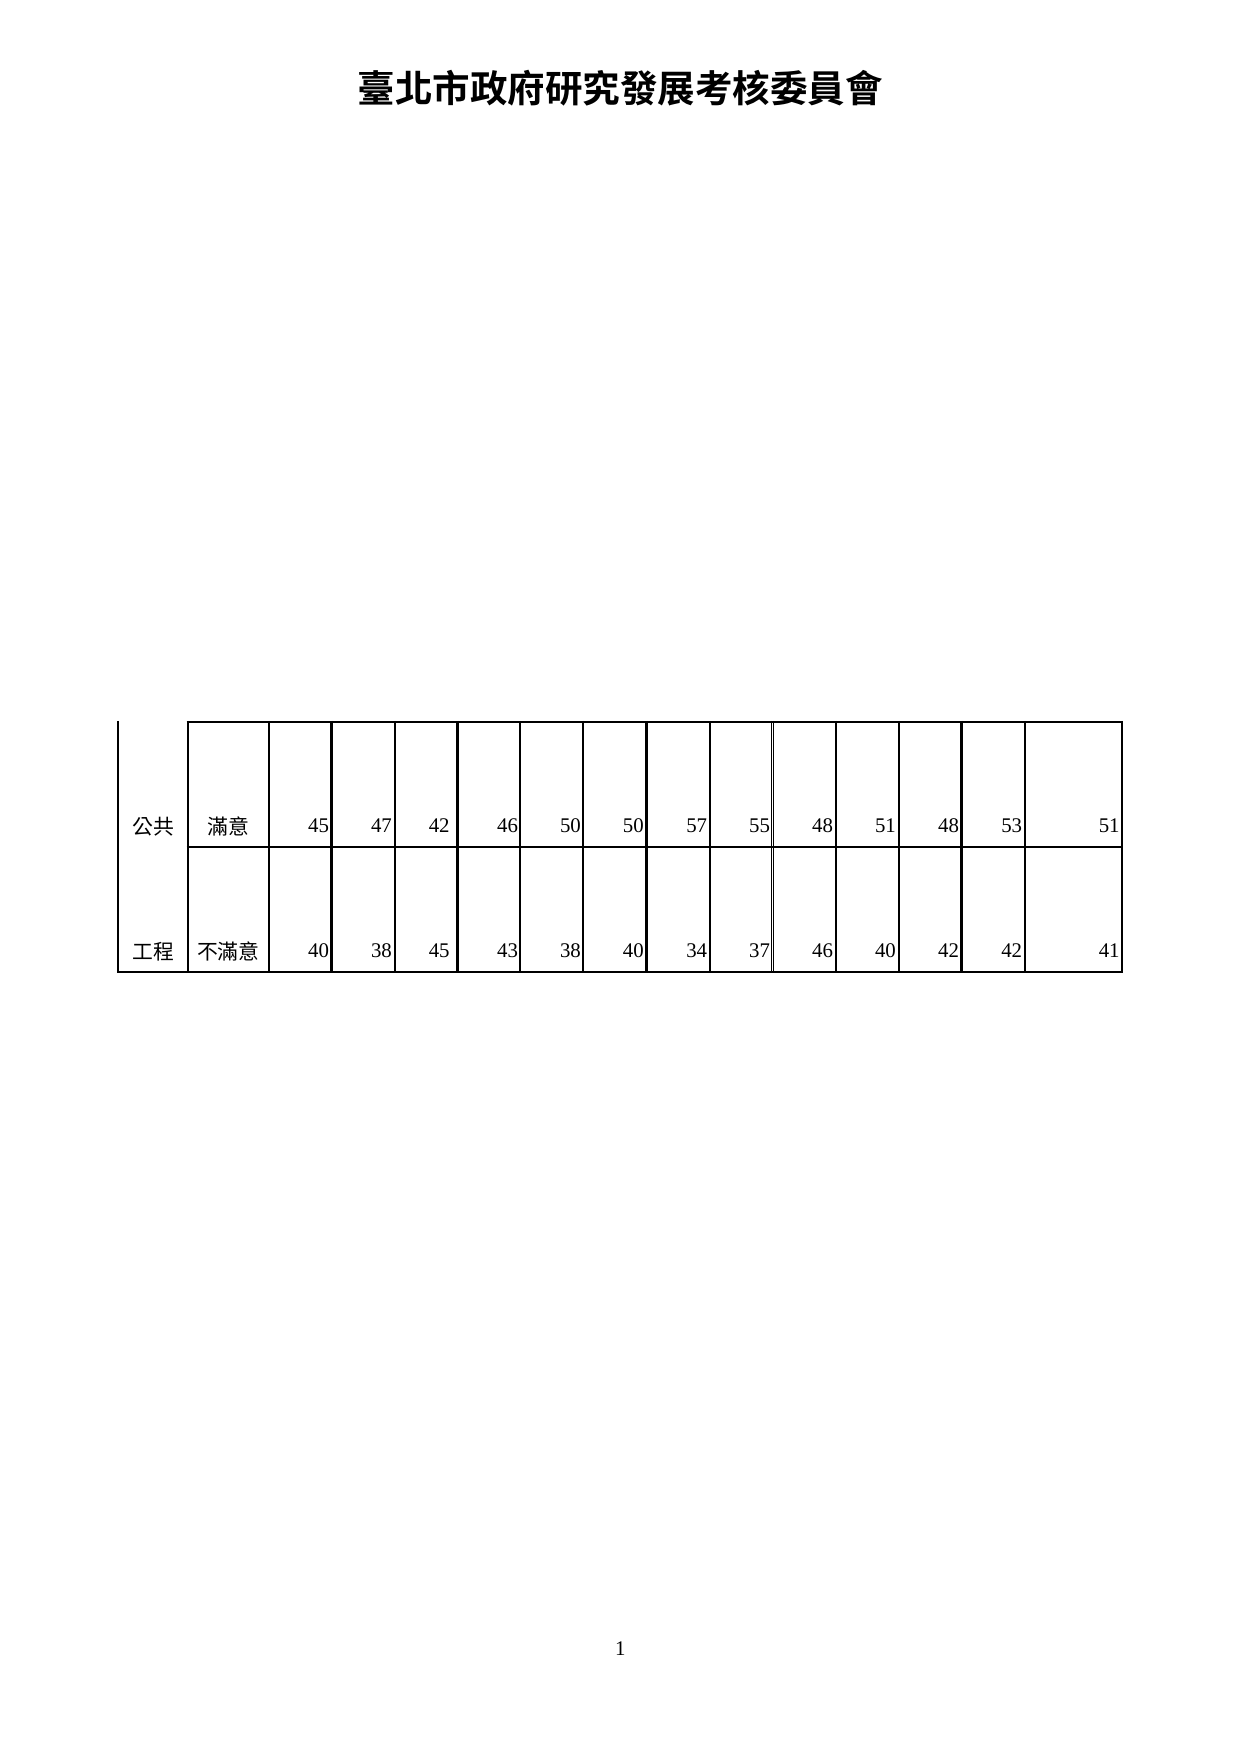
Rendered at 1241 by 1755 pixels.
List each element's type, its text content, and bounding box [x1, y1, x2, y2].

table_cell 公共 [119, 721, 187, 846]
table_cell 不滿意 [189, 848, 268, 971]
table_cell 38 [333, 848, 394, 971]
table_cell 40 [270, 848, 330, 971]
table_cell 48 [774, 723, 835, 846]
table_cell 41 [1026, 848, 1121, 971]
table_cell 50 [521, 723, 582, 846]
table_cell 46 [774, 848, 835, 971]
table_cell 53 [963, 723, 1024, 846]
table_cell 38 [521, 848, 582, 971]
table_cell 47 [333, 723, 394, 846]
table_cell 42 [396, 723, 456, 846]
table_cell 51 [1026, 723, 1121, 846]
table_cell 48 [900, 723, 960, 846]
table_cell 42 [900, 848, 960, 971]
table_cell 滿意 [189, 723, 268, 846]
table_cell 42 [963, 848, 1024, 971]
table_cell 工程 [119, 846, 187, 971]
table_cell 40 [837, 848, 898, 971]
table_cell 43 [459, 848, 519, 971]
table_cell 57 [648, 723, 709, 846]
table_cell 45 [270, 723, 330, 846]
table_cell 40 [584, 848, 645, 971]
table_cell 51 [837, 723, 898, 846]
table_cell 34 [648, 848, 709, 971]
table_cell 55 [711, 723, 771, 846]
table_cell 37 [711, 848, 771, 971]
table_cell 46 [459, 723, 519, 846]
table_cell 50 [584, 723, 645, 846]
table_cell 45 [396, 848, 456, 971]
